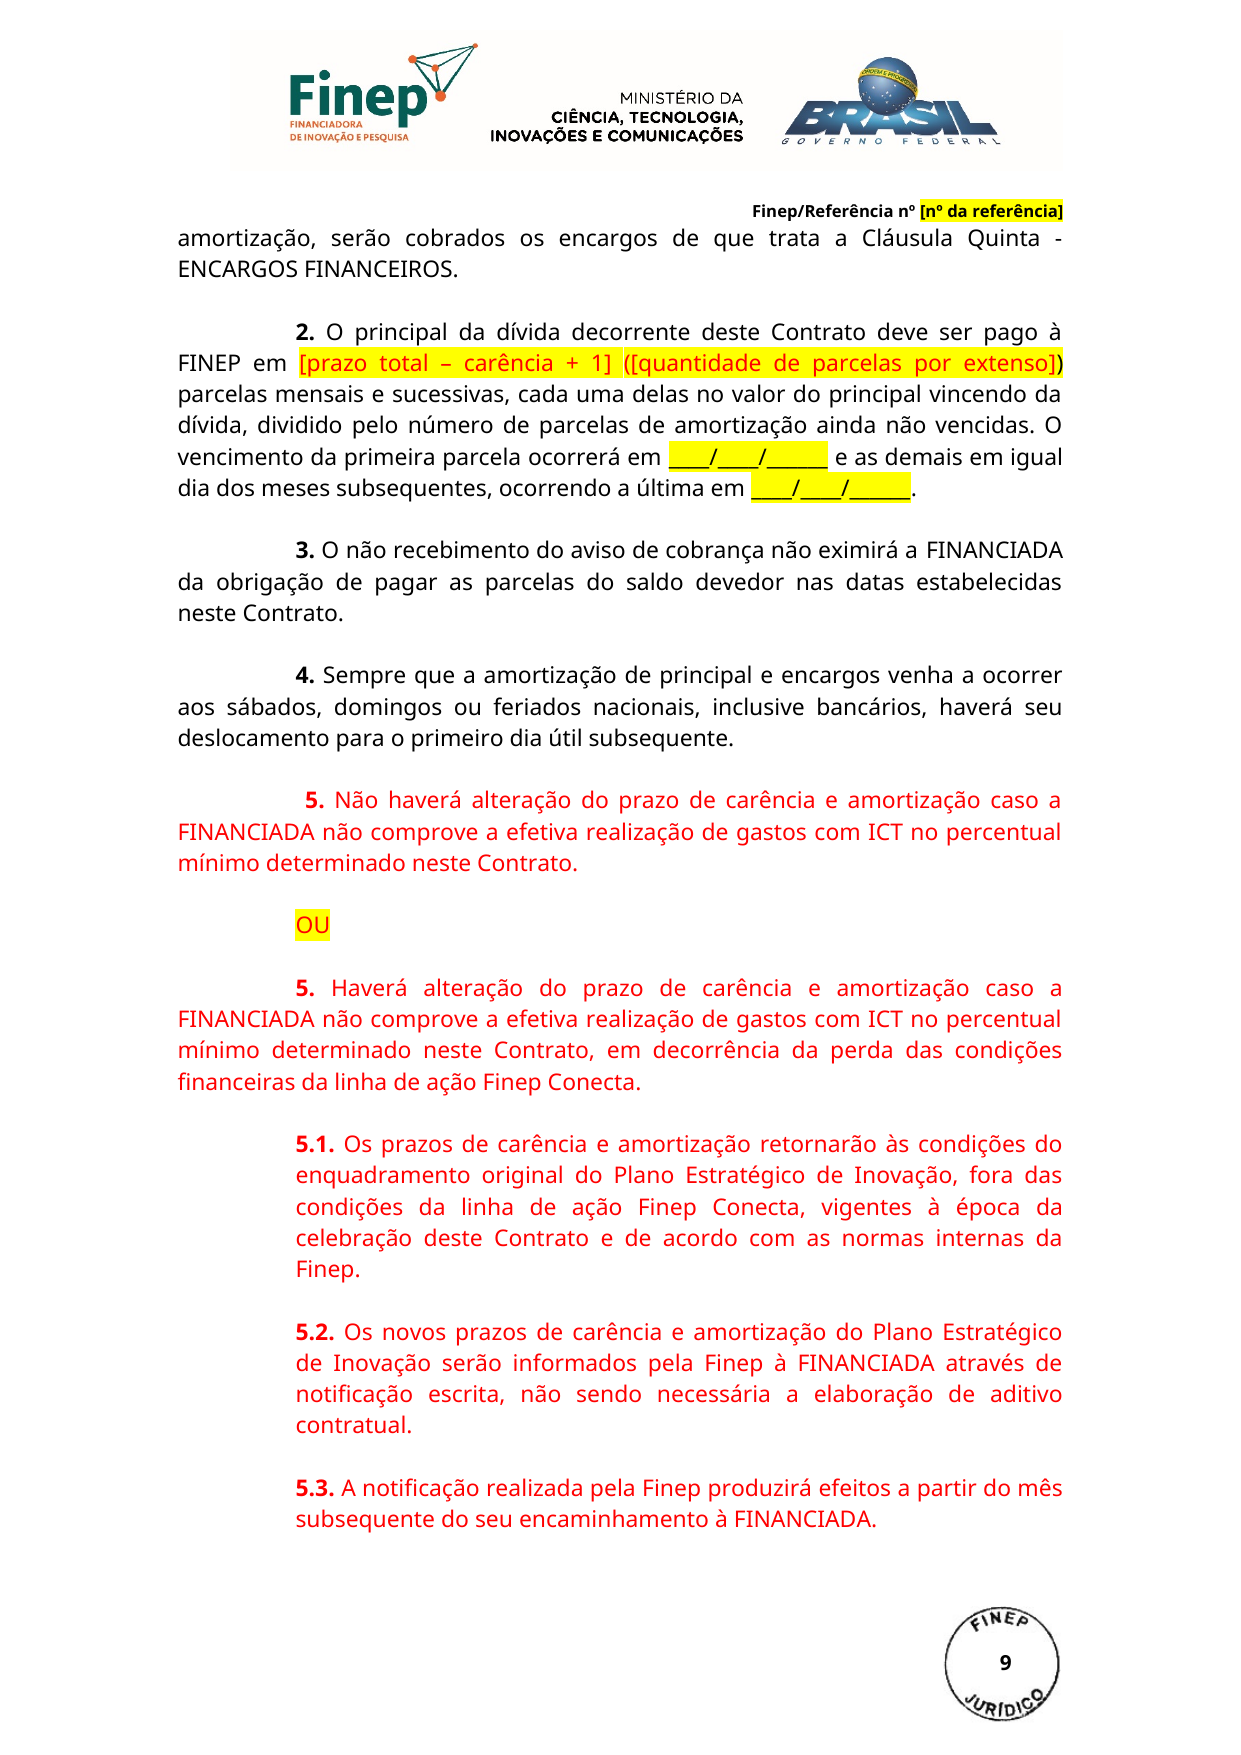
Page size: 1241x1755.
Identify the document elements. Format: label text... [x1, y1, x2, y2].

text 5. Não haverá alteração do prazo de carência e amortização caso a FINANCIADA não comprove a efetiva realização de gastos com ICT no percentual mínimo determinado neste Contrato. [177, 784, 1063, 878]
text 5.2. Os novos prazos de carência e amortização do Plano Estratégico de Inovação serão informados pela Finep à FINANCIADA através de notificação escrita, não sendo necessária a elaboração de aditivo contratual. [295, 1316, 1063, 1441]
text 3. O não recebimento do aviso de cobrança não eximirá a FINANCIADA da obrigação de pagar as parcelas do saldo devedor nas datas estabelecidas neste Contrato. [177, 534, 1063, 628]
text 5. Haverá alteração do prazo de carência e amortização caso a FINANCIADA não comprove a efetiva realização de gastos com ICT no percentual mínimo determinado neste Contrato, em decorrência da perda das condições financeiras da linha de ação Finep Conecta. [177, 972, 1063, 1097]
text 2. O principal da dívida decorrente deste Contrato deve ser pago à FINEP em [prazo total – carência + 1] ([quantidade de parcelas por extenso]) parcelas mensais e sucessivas, cada uma delas no valor do principal vincendo da dívida, dividido pelo número de parcelas de amortização ainda não vencidas. O vencimento da primeira parcela ocorrerá em ____/____/______ e as demais em igual dia dos meses subsequentes, ocorrendo a última em ____/____/______. [177, 316, 1063, 503]
text amortização, serão cobrados os encargos de que trata a Cláusula Quinta - ENCARGOS FINANCEIROS. [177, 222, 1063, 284]
text OU [177, 909, 1063, 941]
text 5.1. Os prazos de carência e amortização retornarão às condições do enquadramento original do Plano Estratégico de Inovação, fora das condições da linha de ação Finep Conecta, vigentes à época da celebração deste Contrato e de acordo com as normas internas da Finep. [295, 1128, 1063, 1284]
text 5.3. A notificação realizada pela Finep produzirá efeitos a partir do mês subsequente do seu encaminhamento à FINANCIADA. [295, 1472, 1063, 1534]
text 4. Sempre que a amortização de principal e encargos venha a ocorrer aos sábados, domingos ou feriados nacionais, inclusive bancários, haverá seu deslocamento para o primeiro dia útil subsequente. [177, 659, 1063, 753]
